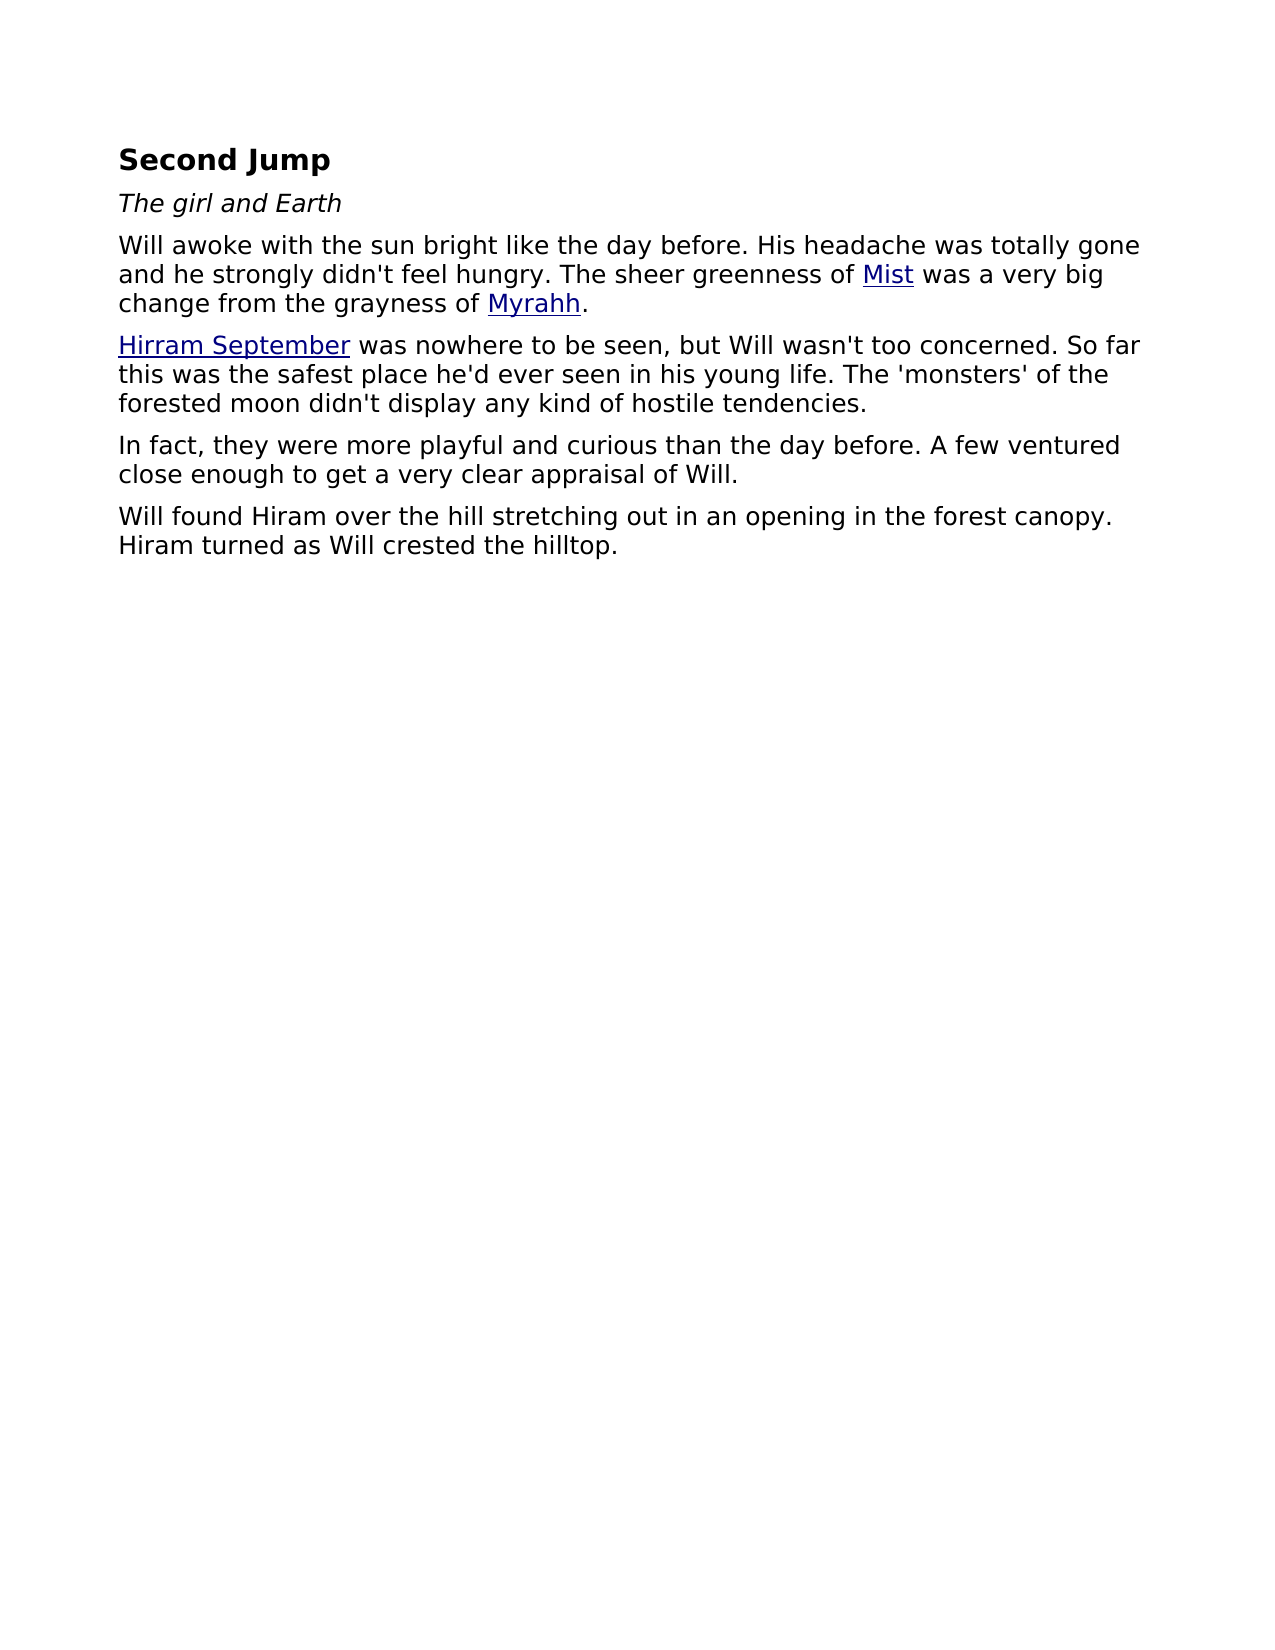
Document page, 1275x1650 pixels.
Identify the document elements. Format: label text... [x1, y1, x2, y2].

text The girl and Earth [118, 189, 1157, 219]
text Will found Hiram over the hill stretching out in an opening in the forest canopy. Hiram turned as Will crested the hilltop. [118, 502, 1157, 560]
text In fact, they were more playful and curious than the day before. A few ventured close enough to get a very clear appraisal of Will. [118, 431, 1157, 489]
subtitle Second Jump [118, 143, 1157, 177]
text Will awoke with the sun bright like the day before. His headache was totally gone and he strongly didn't feel hungry. The sheer greenness of Mist was a very big change from the grayness of Myrahh. [118, 231, 1157, 319]
text Hirram September was nowhere to be seen, but Will wasn't too concerned. So far this was the safest place he'd ever seen in his young life. The 'monsters' of the forested moon didn't display any kind of hostile tendencies. [118, 331, 1157, 419]
